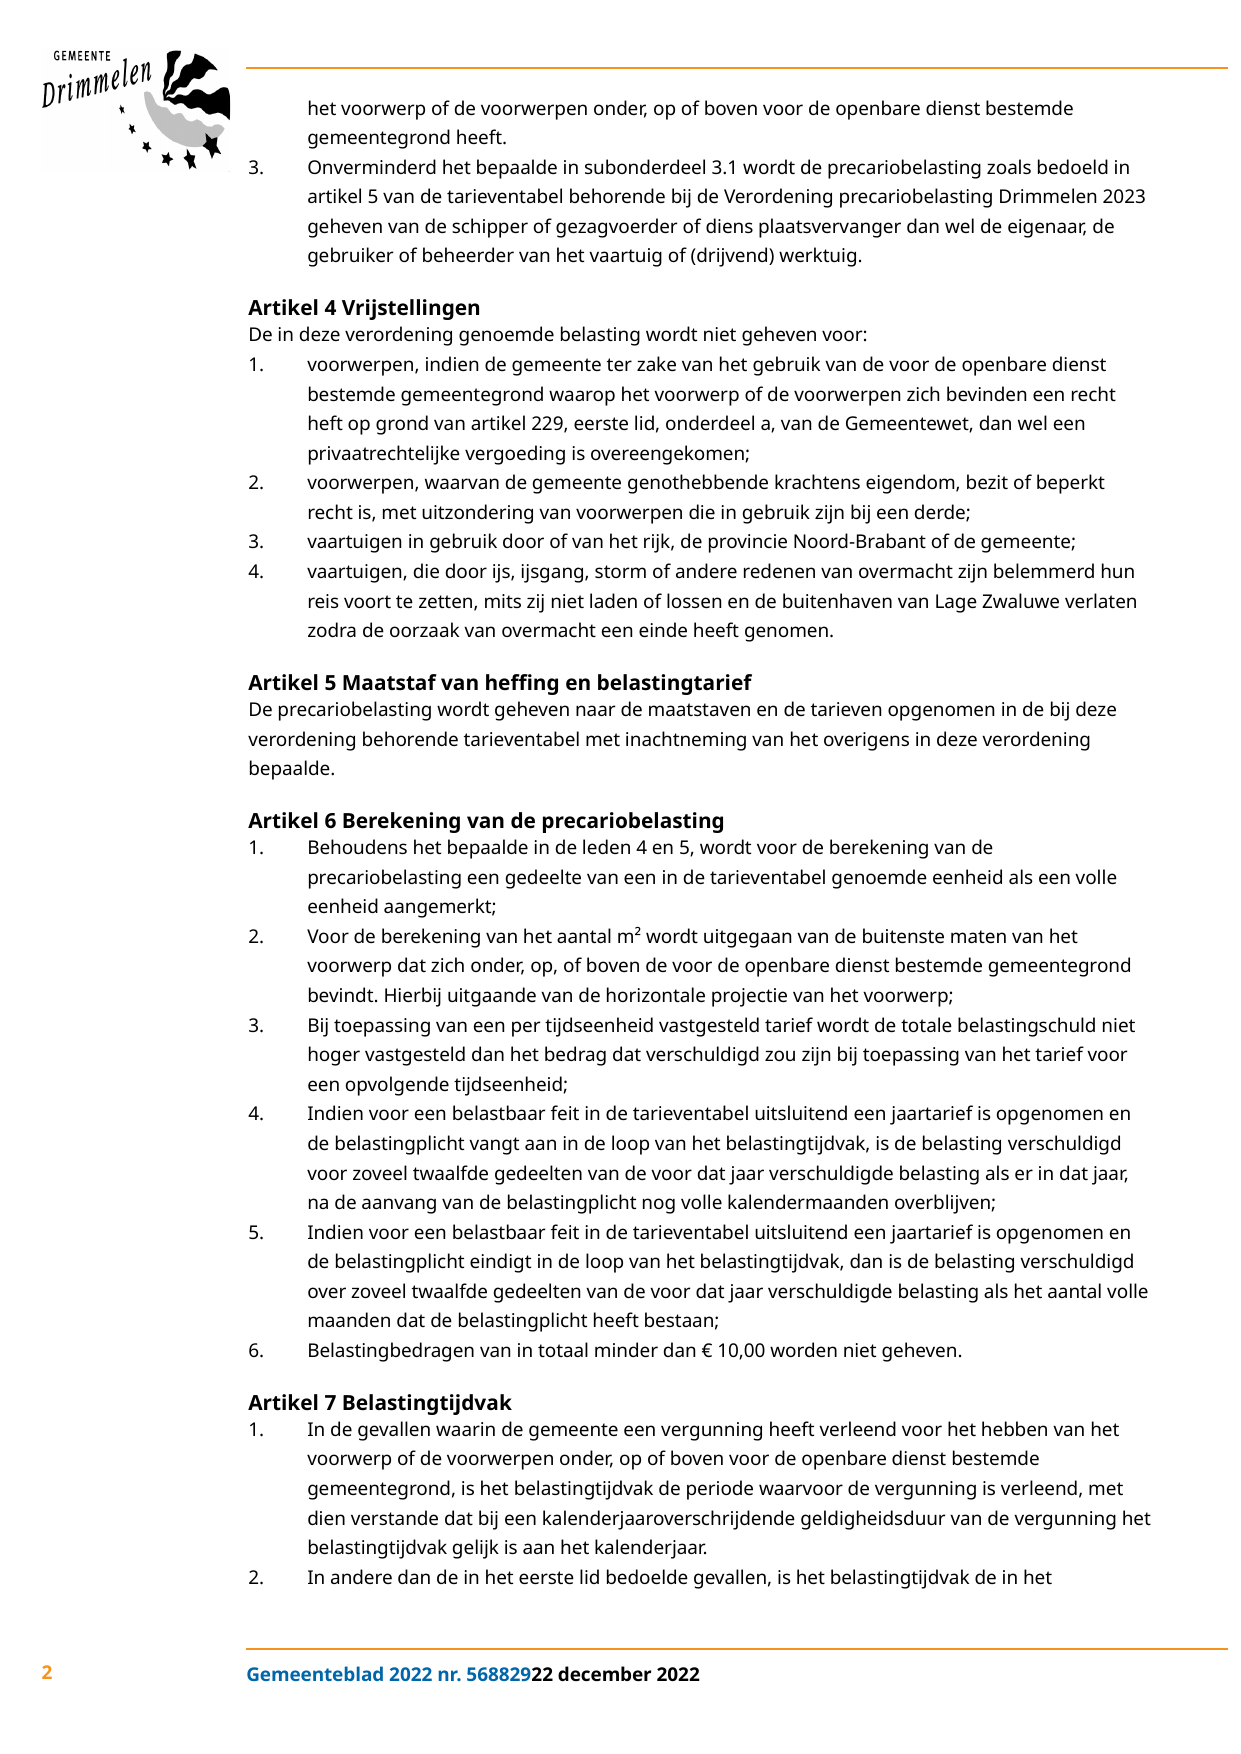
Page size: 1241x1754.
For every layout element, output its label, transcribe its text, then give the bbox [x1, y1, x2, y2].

list het voorwerp of de voorwerpen onder, op of boven voor de openbare dienst bestemde gemeentegrond heeft. [248, 95, 1152, 150]
list In andere dan de in het eerste lid bedoelde gevallen, is het belastingtijdvak de in het [248, 1564, 1152, 1590]
text Artikel 7 Belastingtijdvak [248, 1388, 1152, 1416]
text De precariobelasting wordt geheven naar de maatstaven en de tarieven opgenomen in de bij deze verordening behorende tarieventabel met inachtneming van het overigens in deze verordening bepaalde. [248, 696, 1152, 781]
text Artikel 5 Maatstaf van heffing en belastingtarief [248, 668, 1152, 696]
list voorwerpen, waarvan de gemeente genothebbende krachtens eigendom, bezit of beperkt recht is, met uitzondering van voorwerpen die in gebruik zijn bij een derde; [248, 469, 1152, 525]
text Artikel 6 Berekening van de precariobelasting [248, 806, 1152, 834]
list Indien voor een belastbaar feit in de tarieventabel uitsluitend een jaartarief is opgenomen en de belastingplicht vangt aan in de loop van het belastingtijdvak, is de belasting verschuldigd voor zoveel twaalfde gedeelten van de voor dat jaar verschuldigde belasting als er in dat jaar, na de aanvang van de belastingplicht nog volle kalendermaanden overblijven; [248, 1101, 1152, 1215]
text Artikel 4 Vrijstellingen [248, 293, 1152, 322]
list Onverminderd het bepaalde in subonderdeel 3.1 wordt de precariobelasting zoals bedoeld in artikel 5 van de tarieventabel behorende bij de Verordening precariobelasting Drimmelen 2023 geheven van de schipper of gezagvoerder of diens plaatsvervanger dan wel de eigenaar, de gebruiker of beheerder van het vaartuig of (drijvend) werktuig. [248, 154, 1152, 268]
list vaartuigen, die door ijs, ijsgang, storm of andere redenen van overmacht zijn belemmerd hun reis voort te zetten, mits zij niet laden of lossen en de buitenhaven van Lage Zwaluwe verlaten zodra de oorzaak van overmacht een einde heeft genomen. [248, 558, 1152, 643]
list voorwerpen, indien de gemeente ter zake van het gebruik van de voor de openbare dienst bestemde gemeentegrond waarop het voorwerp of de voorwerpen zich bevinden een recht heft op grond van artikel 229, eerste lid, onderdeel a, van de Gemeentewet, dan wel een privaatrechtelijke vergoeding is overeengekomen; [248, 351, 1152, 466]
picture [41, 47, 231, 172]
list Indien voor een belastbaar feit in de tarieventabel uitsluitend een jaartarief is opgenomen en de belastingplicht eindigt in de loop van het belastingtijdvak, dan is de belasting verschuldigd over zoveel twaalfde gedeelten van de voor dat jaar verschuldigde belasting als het aantal volle maanden dat de belastingplicht heeft bestaan; [248, 1219, 1152, 1333]
list Belastingbedragen van in totaal minder dan € 10,00 worden niet geheven. [248, 1337, 1152, 1363]
text De in deze verordening genoemde belasting wordt niet geheven voor: [248, 322, 1152, 347]
list Bij toepassing van een per tijdseenheid vastgesteld tarief wordt de totale belastingschuld niet hoger vastgesteld dan het bedrag dat verschuldigd zou zijn bij toepassing van het tarief voor een opvolgende tijdseenheid; [248, 1012, 1152, 1097]
list In de gevallen waarin de gemeente een vergunning heeft verleend voor het hebben van het voorwerp of de voorwerpen onder, op of boven voor de openbare dienst bestemde gemeentegrond, is het belastingtijdvak de periode waarvoor de vergunning is verleend, met dien verstande dat bij een kalenderjaaroverschrijdende geldigheidsduur van de vergunning het belastingtijdvak gelijk is aan het kalenderjaar. [248, 1416, 1152, 1560]
list vaartuigen in gebruik door of van het rijk, de provincie Noord-Brabant of de gemeente; [248, 529, 1152, 554]
list Voor de berekening van het aantal m² wordt uitgegaan van de buitenste maten van het voorwerp dat zich onder, op, of boven de voor de openbare dienst bestemde gemeentegrond bevindt. Hierbij uitgaande van de horizontale projectie van het voorwerp; [248, 923, 1152, 1008]
list Behoudens het bepaalde in de leden 4 en 5, wordt voor de berekening van de precariobelasting een gedeelte van een in de tarieventabel genoemde eenheid als een volle eenheid aangemerkt; [248, 834, 1152, 919]
